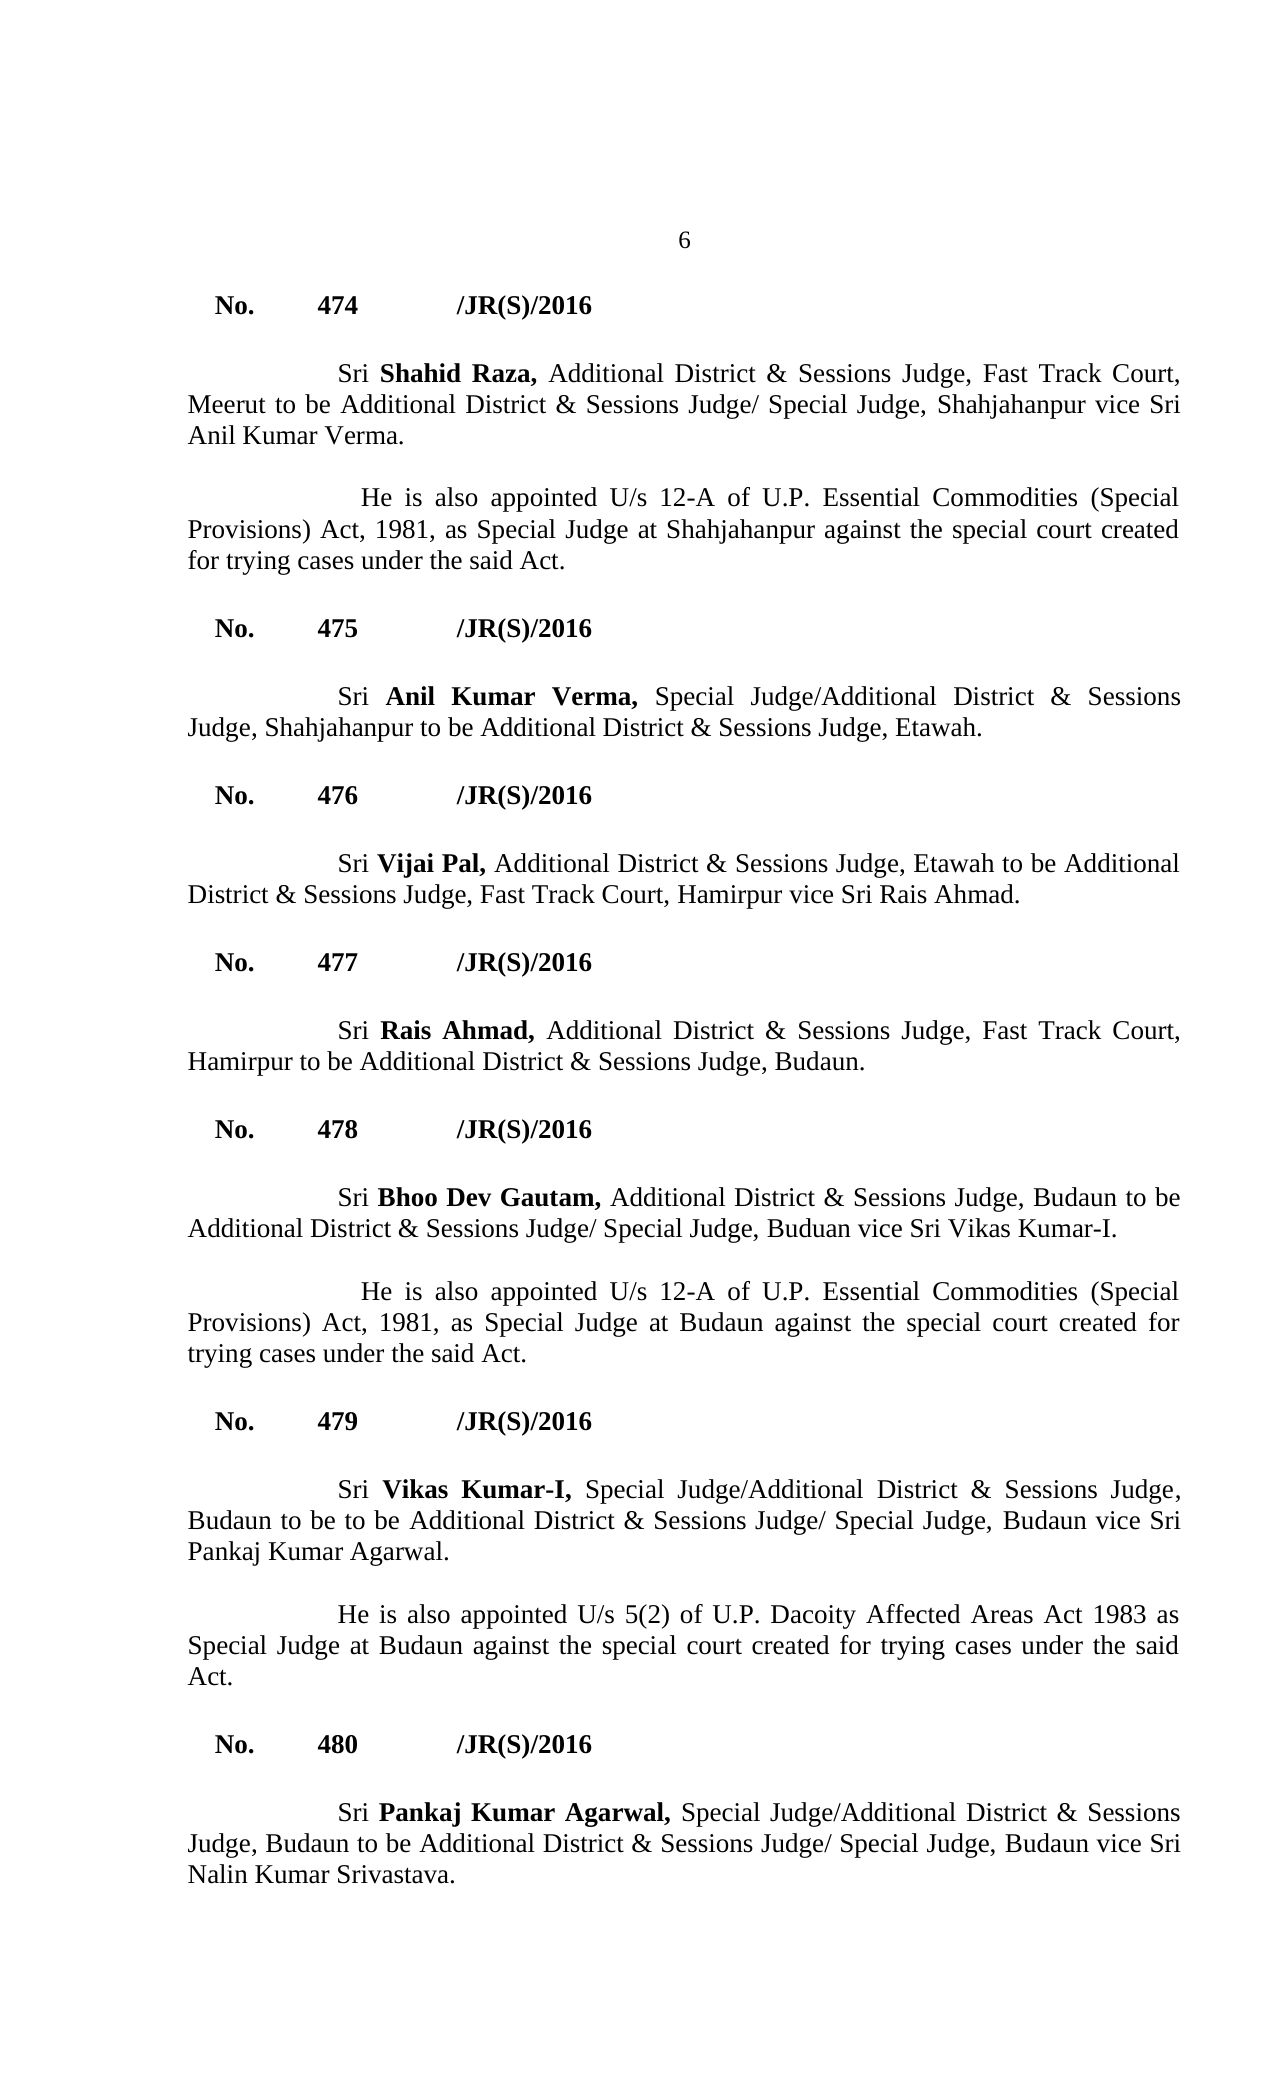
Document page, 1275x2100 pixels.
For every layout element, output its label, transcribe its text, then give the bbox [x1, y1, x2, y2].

table_header No. [188, 1400, 281, 1442]
text He is also appointed U/s 5(2) of U.P. Dacoity Affected Areas Act 1983 as Special Judge at Budaun against the special court created for trying cases under the said Act. [187, 1598, 1181, 1691]
table_header [281, 606, 428, 649]
table_header [281, 1400, 428, 1442]
table_header [281, 773, 428, 816]
table_header [281, 1723, 428, 1765]
table_header [281, 283, 428, 326]
table_header No. [188, 773, 281, 816]
text He is also appointed U/s 12-A of U.P. Essential Commodities (Special Provisions) Act, 1981, as Special Judge at Shahjahanpur against the special court created for trying cases under the said Act. [187, 482, 1181, 575]
text Sri Bhoo Dev Gautam, Additional District & Sessions Judge, Budaun to be Additional District & Sessions Judge/ Special Judge, Buduan vice Sri Vikas Kumar-I. [187, 1181, 1181, 1244]
text Sri Pankaj Kumar Agarwal, Special Judge/Additional District & Sessions Judge, Budaun to be Additional District & Sessions Judge/ Special Judge, Budaun vice Sri Nalin Kumar Srivastava. [187, 1796, 1181, 1889]
text Sri Anil Kumar Verma, Special Judge/Additional District & Sessions Judge, Shahjahanpur to be Additional District & Sessions Judge, Etawah. [187, 680, 1181, 742]
table_header /JR(S)/2016 [428, 283, 620, 326]
table_header No. [188, 1108, 281, 1150]
text He is also appointed U/s 12-A of U.P. Essential Commodities (Special Provisions) Act, 1981, as Special Judge at Budaun against the special court created for trying cases under the said Act. [187, 1275, 1181, 1368]
table_header /JR(S)/2016 [428, 941, 620, 983]
text Sri Vikas Kumar-I, Special Judge/Additional District & Sessions Judge, Budaun to be to be Additional District & Sessions Judge/ Special Judge, Budaun vice Sri Pankaj Kumar Agarwal. [187, 1473, 1181, 1567]
table_header /JR(S)/2016 [428, 773, 620, 816]
text Sri Shahid Raza, Additional District & Sessions Judge, Fast Track Court, Meerut to be Additional District & Sessions Judge/ Special Judge, Shahjahanpur vice Sri Anil Kumar Verma. [187, 357, 1181, 450]
table_header /JR(S)/2016 [428, 606, 620, 649]
table_header [281, 1108, 428, 1150]
table_header [281, 941, 428, 983]
table_header No. [188, 606, 281, 649]
text Sri Rais Ahmad, Additional District & Sessions Judge, Fast Track Court, Hamirpur to be Additional District & Sessions Judge, Budaun. [187, 1014, 1181, 1077]
table_header No. [188, 941, 281, 983]
text Sri Vijai Pal, Additional District & Sessions Judge, Etawah to be Additional District & Sessions Judge, Fast Track Court, Hamirpur vice Sri Rais Ahmad. [187, 847, 1181, 909]
table_header No. [188, 1723, 281, 1765]
table_header /JR(S)/2016 [428, 1108, 620, 1150]
table_header /JR(S)/2016 [428, 1400, 620, 1442]
table_header No. [188, 283, 281, 326]
table_header /JR(S)/2016 [428, 1723, 620, 1765]
